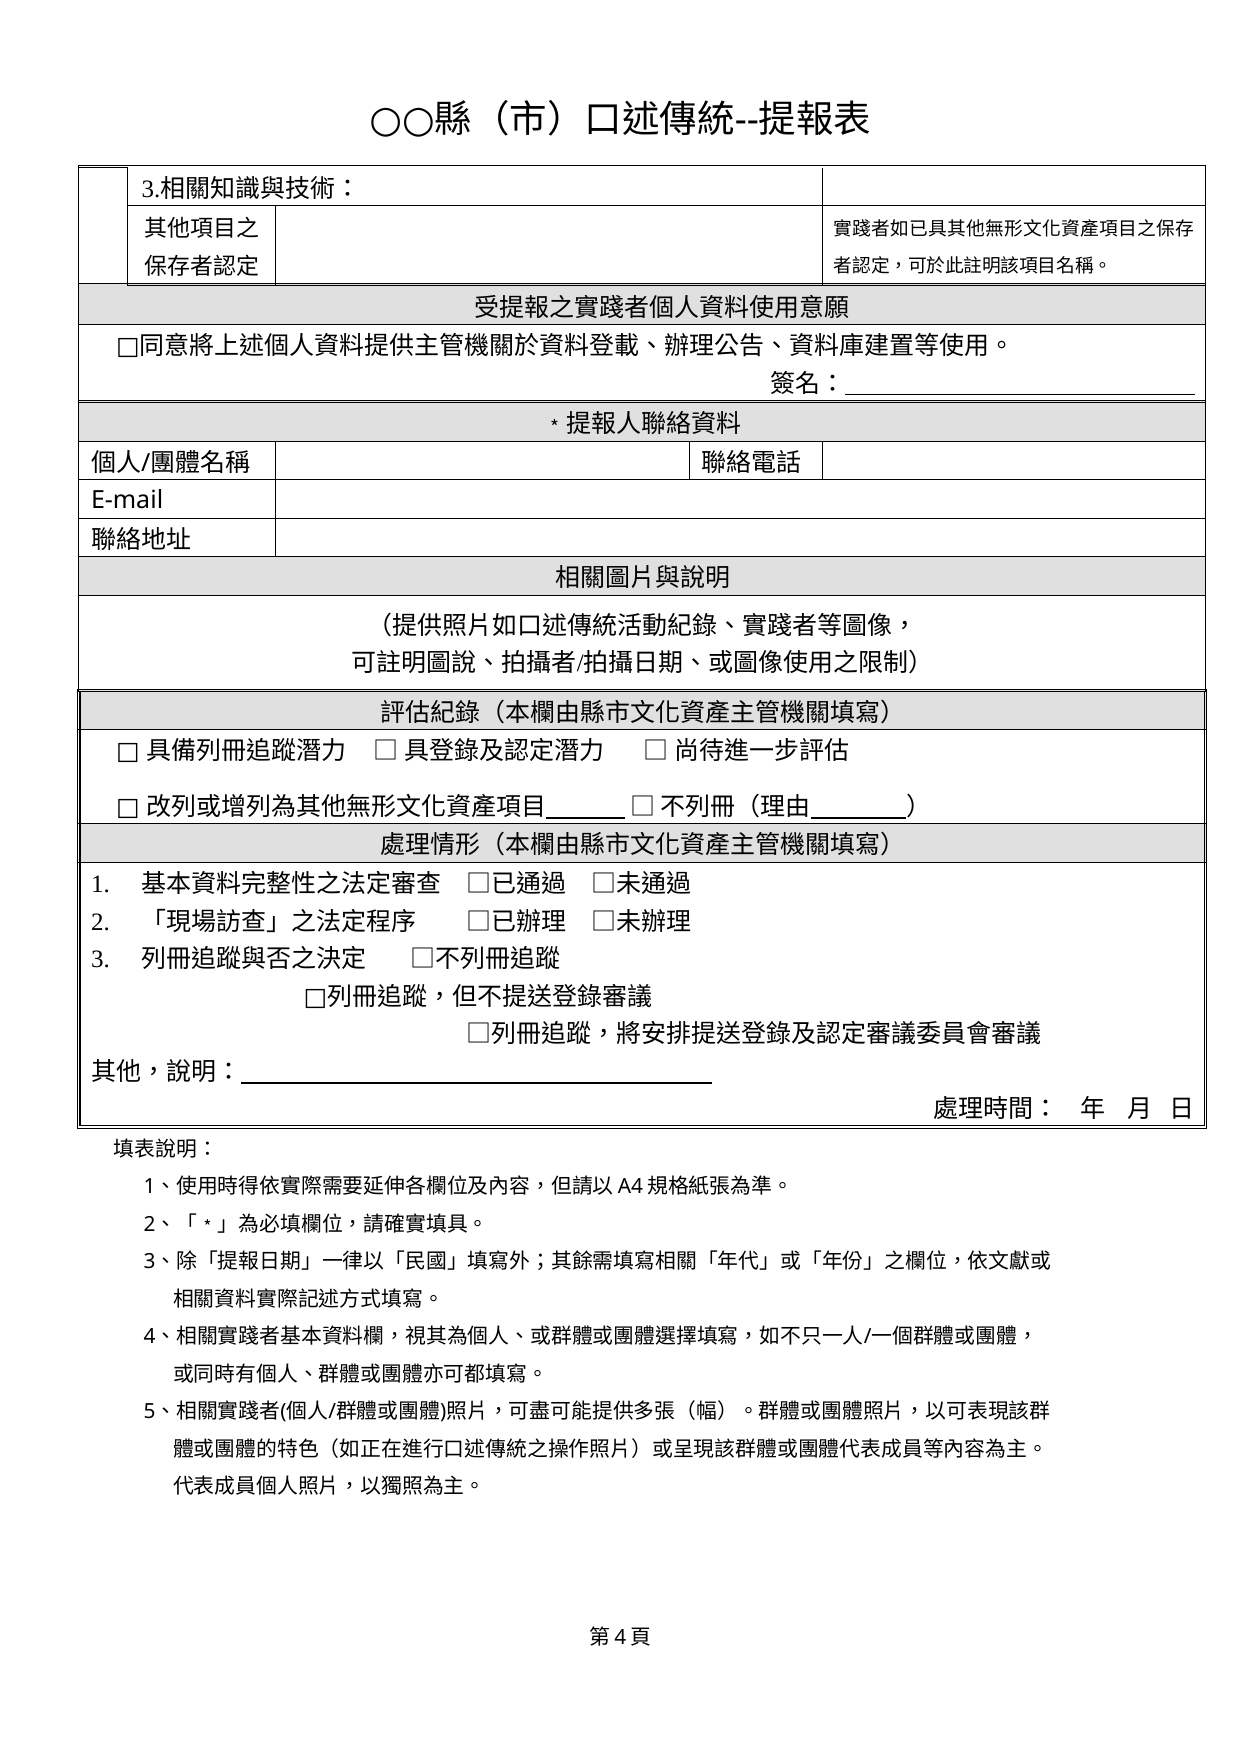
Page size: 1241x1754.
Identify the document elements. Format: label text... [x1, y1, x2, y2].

table_cell E-mail [79, 480, 275, 518]
list 使用時得依實際需要延伸各欄位及內容，但請以A4規格紙張為準。 [143, 1166, 1053, 1203]
table_cell [822, 166, 1205, 205]
table_cell 處理情形（本欄由縣市文化資產主管機關填寫） [81, 824, 1204, 862]
table_cell 個人/團體名稱 [79, 442, 275, 479]
table_cell □同意將上述個人資料提供主管機關於資料登載、辦理公告、資料庫建置等使用。 簽名：＿＿＿＿＿＿＿＿＿＿＿＿＿＿ [79, 325, 1205, 400]
table_cell 受提報之實踐者個人資料使用意願 [79, 284, 1205, 324]
table_cell ﹡提報人聯絡資料 [79, 403, 1205, 441]
table_cell [276, 480, 1205, 518]
list 相關實踐者基本資料欄，視其為個人、或群體或團體選擇填寫，如不只一人/一個群體或團體，或同時有個人、群體或團體亦可都填寫。 [143, 1316, 1053, 1391]
table_cell 實踐者如已具其他無形文化資產項目之保存者認定，可於此註明該項目名稱。 [823, 206, 1205, 283]
table_cell 3.相關知識與技術： [128, 166, 822, 205]
table_cell [823, 442, 1205, 479]
list 「﹡」為必填欄位，請確實填具。 [143, 1203, 1053, 1241]
list 相關實踐者(個人/群體或團體)照片，可盡可能提供多張（幅）。群體或團體照片，以可表現該群體或團體的特色（如正在進行口述傳統之操作照片）或呈現該群體或團體代表成員等內容為主。代表成員個人照片，以獨照為主。 [143, 1391, 1053, 1503]
table_cell 基本資料完整性之法定審查 □已通過 □未通過 「現場訪查」之法定程序 □已辦理 □未辦理 列冊追蹤與否之決定 □不列冊追蹤 □列冊追蹤，但不提送登錄審議 □列冊追蹤，將安排提送登錄及認定審議委員會審議 其他，說明： 處理時間： 年 月 日 [81, 863, 1204, 1125]
table_cell [79, 168, 127, 283]
text 填表說明： [114, 1129, 1053, 1166]
table_cell 聯絡地址 [79, 519, 275, 556]
table_cell [276, 206, 822, 283]
table_cell （提供照片如口述傳統活動紀錄、實踐者等圖像， 可註明圖說、拍攝者/拍攝日期、或圖像使用之限制） [79, 596, 1205, 688]
table_cell 其他項目之保存者認定 [128, 206, 275, 283]
table_cell 聯絡電話 [690, 442, 822, 479]
table_cell 評估紀錄（本欄由縣市文化資產主管機關填寫） [81, 692, 1204, 729]
list 除「提報日期」一律以「民國」填寫外；其餘需填寫相關「年代」或「年份」之欄位，依文獻或相關資料實際記述方式填寫。 [143, 1241, 1053, 1316]
table_cell 相關圖片與說明 [79, 557, 1205, 595]
table_cell [276, 442, 689, 479]
table_cell □ 具備列冊追蹤潛力 □ 具登錄及認定潛力 □ 尚待進一步評估 □ 改列或增列為其他無形文化資產項目 □ 不列冊（理由 ） [81, 730, 1204, 823]
table_cell [276, 519, 1205, 556]
